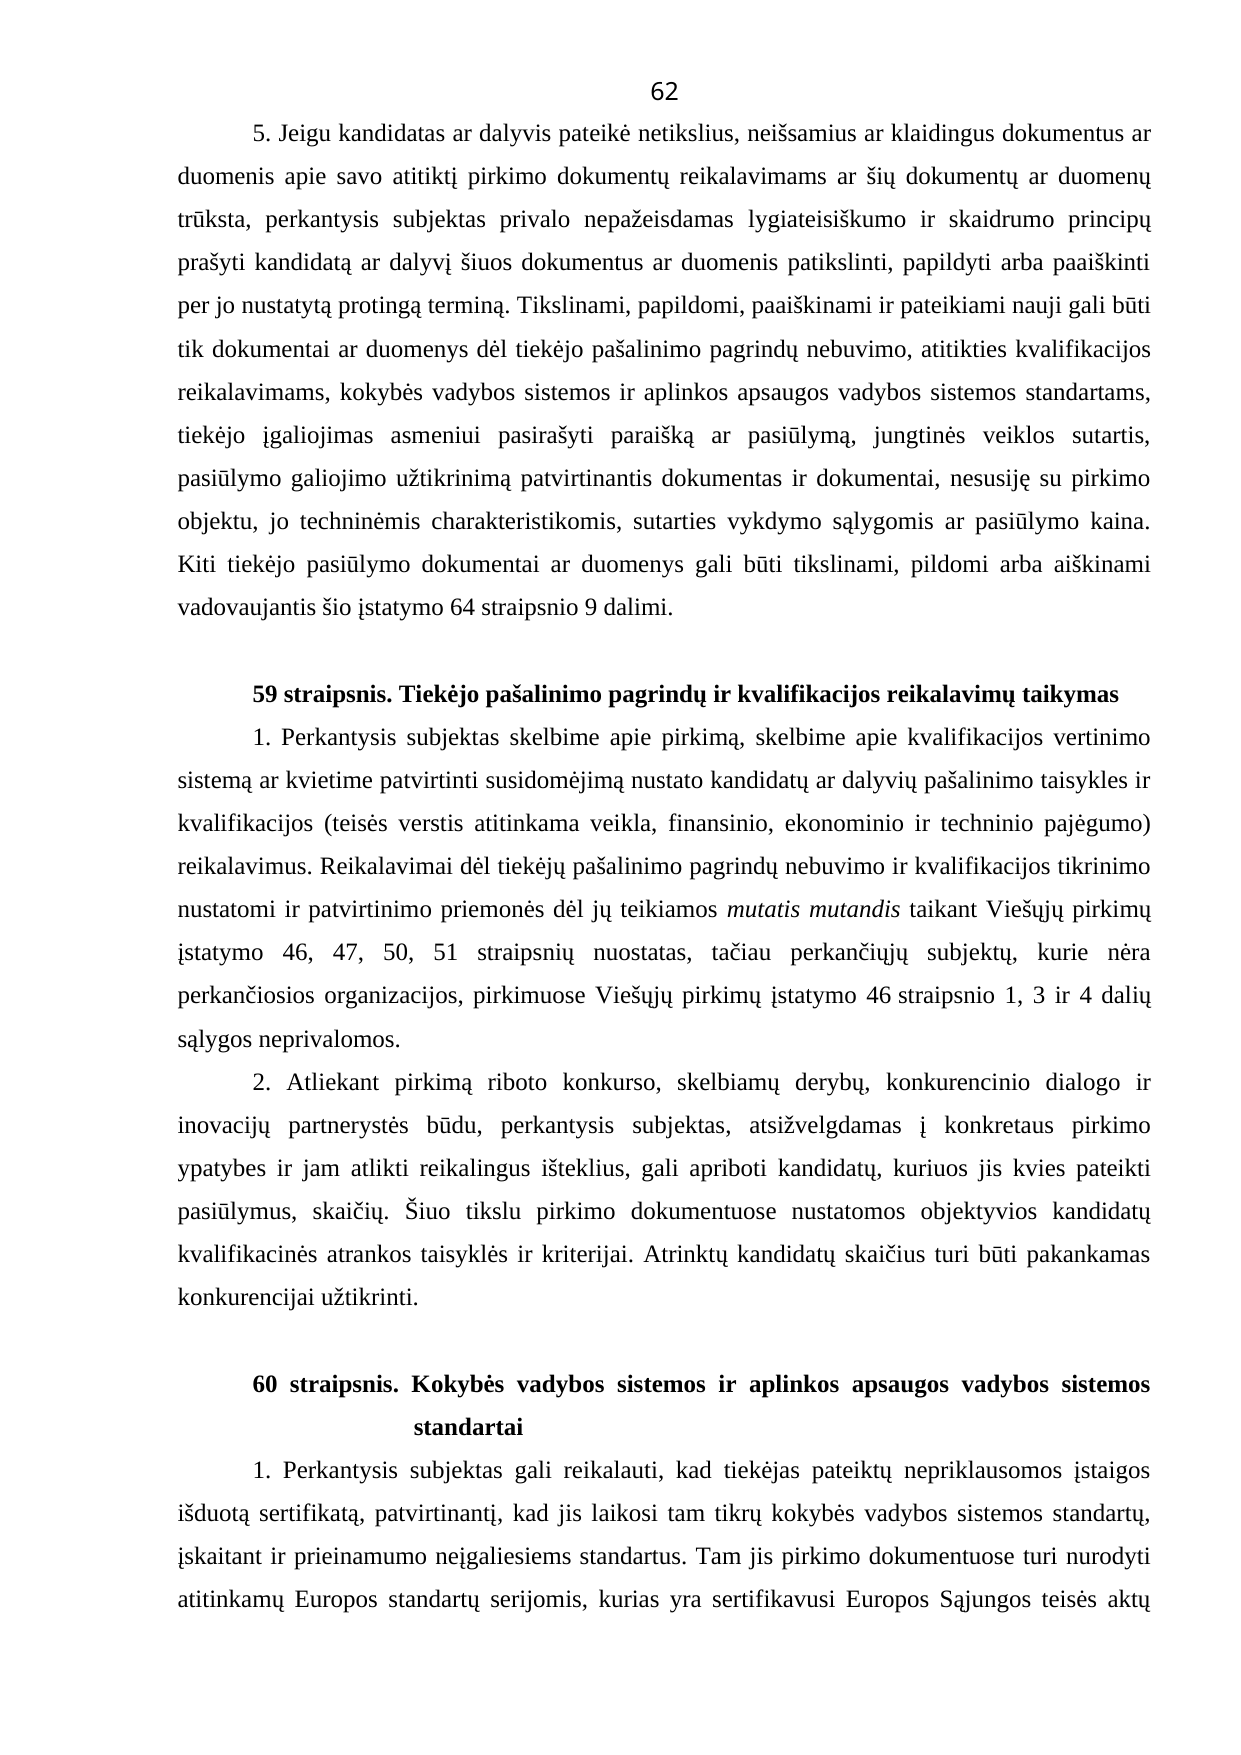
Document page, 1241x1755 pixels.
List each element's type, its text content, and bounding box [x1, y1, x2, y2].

text 2. Atliekant pirkimą riboto konkurso, skelbiamų derybų, konkurencinio dialogo ir inovacijų partnerystės būdu, perkantysis subjektas, atsižvelgdamas į konkretaus pirkimo ypatybes ir jam atlikti reikalingus išteklius, gali apriboti kandidatų, kuriuos jis kvies pateikti pasiūlymus, skaičių. Šiuo tikslu pirkimo dokumentuose nustatomos objektyvios kandidatų kvalifikacinės atrankos taisyklės ir kriterijai. Atrinktų kandidatų skaičius turi būti pakankamas konkurencijai užtikrinti. [177, 1067, 1152, 1311]
text 1. Perkantysis subjektas skelbime apie pirkimą, skelbime apie kvalifikacijos vertinimo sistemą ar kvietime patvirtinti susidomėjimą nustato kandidatų ar dalyvių pašalinimo taisykles ir kvalifikacijos (teisės verstis atitinkama veikla, finansinio, ekonominio ir techninio pajėgumo) reikalavimus. Reikalavimai dėl tiekėjų pašalinimo pagrindų nebuvimo ir kvalifikacijos tikrinimo nustatomi ir patvirtinimo priemonės dėl jų teikiamos mutatis mutandis taikant Viešųjų pirkimų įstatymo 46, 47, 50, 51 straipsnių nuostatas, tačiau perkančiųjų subjektų, kurie nėra perkančiosios organizacijos, pirkimuose Viešųjų pirkimų įstatymo 46 straipsnio 1, 3 ir 4 dalių sąlygos neprivalomos. [177, 722, 1152, 1052]
text 60 straipsnis. Kokybės vadybos sistemos ir aplinkos apsaugos vadybos sistemos standartai [252, 1369, 1152, 1441]
text 5. Jeigu kandidatas ar dalyvis pateikė netikslius, neišsamius ar klaidingus dokumentus ar duomenis apie savo atitiktį pirkimo dokumentų reikalavimams ar šių dokumentų ar duomenų trūksta, perkantysis subjektas privalo nepažeisdamas lygiateisiškumo ir skaidrumo principų prašyti kandidatą ar dalyvį šiuos dokumentus ar duomenis patikslinti, papildyti arba paaiškinti per jo nustatytą protingą terminą. Tikslinami, papildomi, paaiškinami ir pateikiami nauji gali būti tik dokumentai ar duomenys dėl tiekėjo pašalinimo pagrindų nebuvimo, atitikties kvalifikacijos reikalavimams, kokybės vadybos sistemos ir aplinkos apsaugos vadybos sistemos standartams, tiekėjo įgaliojimas asmeniui pasirašyti paraišką ar pasiūlymą, jungtinės veiklos sutartis, pasiūlymo galiojimo užtikrinimą patvirtinantis dokumentas ir dokumentai, nesusiję su pirkimo objektu, jo techninėmis charakteristikomis, sutarties vykdymo sąlygomis ar pasiūlymo kaina. Kiti tiekėjo pasiūlymo dokumentai ar duomenys gali būti tikslinami, pildomi arba aiškinami vadovaujantis šio įstatymo 64 straipsnio 9 dalimi. [177, 118, 1152, 621]
text 1. Perkantysis subjektas gali reikalauti, kad tiekėjas pateiktų nepriklausomos įstaigos išduotą sertifikatą, patvirtinantį, kad jis laikosi tam tikrų kokybės vadybos sistemos standartų, įskaitant ir prieinamumo neįgaliesiems standartus. Tam jis pirkimo dokumentuose turi nurodyti atitinkamų Europos standartų serijomis, kurias yra sertifikavusi Europos Sąjungos teisės aktų [177, 1455, 1152, 1613]
text 59 straipsnis. Tiekėjo pašalinimo pagrindų ir kvalifikacijos reikalavimų taikymas [177, 679, 1152, 707]
